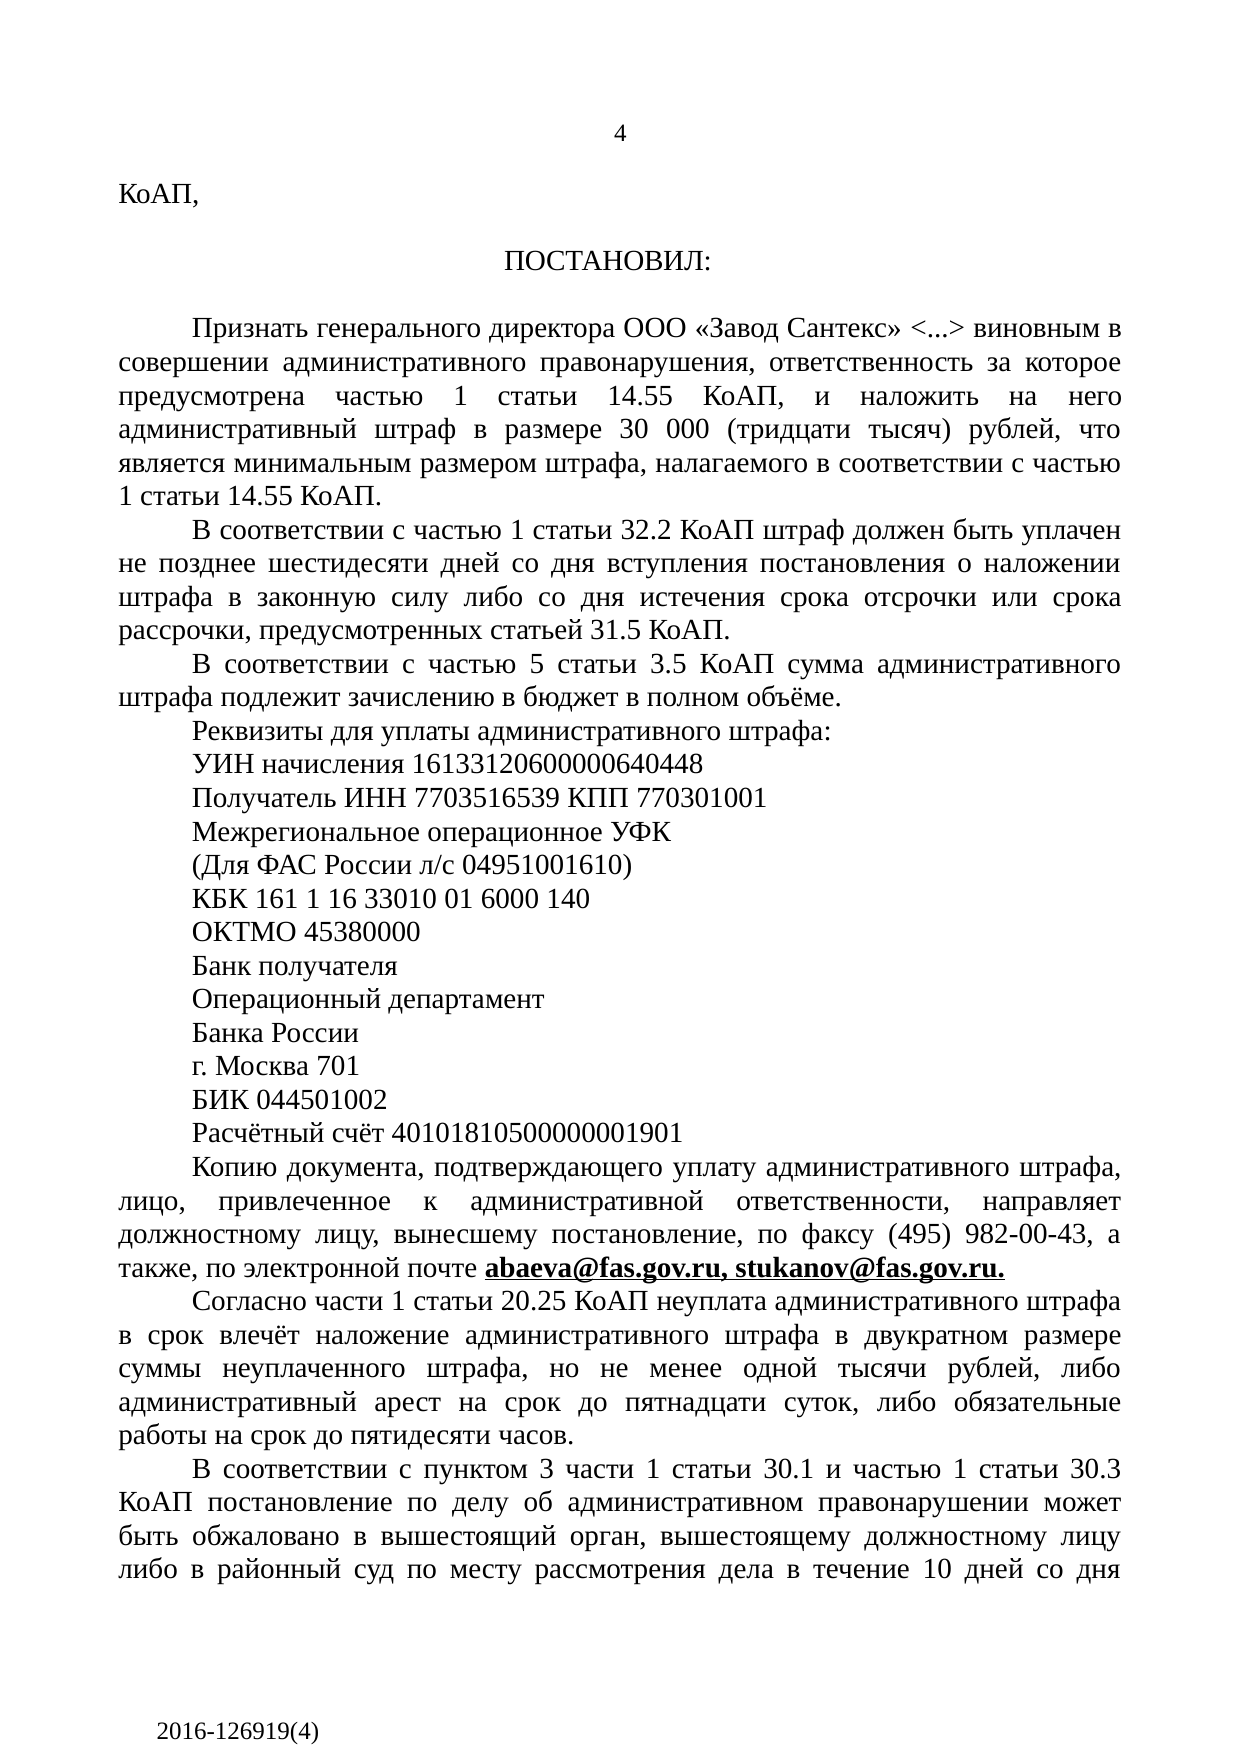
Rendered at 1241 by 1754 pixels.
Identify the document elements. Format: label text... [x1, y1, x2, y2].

text ОКТМО 45380000 [118, 914, 1122, 948]
text Получатель ИНН 7703516539 КПП 770301001 [118, 780, 1122, 814]
text Признать генерального директора ООО «Завод Сантекс» <...> виновным в совершении административного правонарушения, ответственность за которое предусмотрена частью 1 статьи 14.55 КоАП, и наложить на него административный штраф в размере 30 000 (тридцати тысяч) рублей, что является минимальным размером штрафа, налагаемого в соответствии с частью 1 статьи 14.55 КоАП. [118, 311, 1122, 512]
text КоАП, [118, 176, 1122, 210]
text БИК 044501002 [118, 1082, 1122, 1116]
text В соответствии с пунктом 3 части 1 статьи 30.1 и частью 1 статьи 30.3 КоАП постановление по делу об административном правонарушении может быть обжаловано в вышестоящий орган, вышестоящему должностному лицу либо в районный суд по месту рассмотрения дела в течение 10 дней со дня [118, 1451, 1122, 1585]
text В соответствии с частью 5 статьи 3.5 КоАП сумма административного штрафа подлежит зачислению в бюджет в полном объёме. [118, 646, 1122, 713]
text (Для ФАС России л/с 04951001610) [118, 847, 1122, 881]
text Операционный департамент [118, 981, 1122, 1015]
text ПОСТАНОВИЛ: [118, 243, 1122, 277]
text В соответствии с частью 1 статьи 32.2 КоАП штраф должен быть уплачен не позднее шестидесяти дней со дня вступления постановления о наложении штрафа в законную силу либо со дня истечения срока отсрочки или срока рассрочки, предусмотренных статьей 31.5 КоАП. [118, 512, 1122, 646]
text Реквизиты для уплаты административного штрафа: [118, 713, 1122, 747]
text Банка России [118, 1015, 1122, 1048]
text Согласно части 1 статьи 20.25 КоАП неуплата административного штрафа в срок влечёт наложение административного штрафа в двукратном размере суммы неуплаченного штрафа, но не менее одной тысячи рублей, либо административный арест на срок до пятнадцати суток, либо обязательные работы на срок до пятидесяти часов. [118, 1283, 1122, 1451]
text Расчётный счёт 40101810500000001901 [118, 1116, 1122, 1149]
text Межрегиональное операционное УФК [118, 814, 1122, 847]
text Банк получателя [118, 948, 1122, 981]
text г. Москва 701 [118, 1048, 1122, 1082]
text КБК 161 1 16 33010 01 6000 140 [118, 881, 1122, 914]
text УИН начисления 16133120600000640448 [118, 747, 1122, 780]
text Копию документа, подтверждающего уплату административного штрафа, лицо, привлеченное к административной ответственности, направляет должностному лицу, вынесшему постановление, по факсу (495) 982-00-43, а также, по электронной почте abaeva@fas.gov.ru, stukanov@fas.gov.ru. [118, 1149, 1122, 1283]
